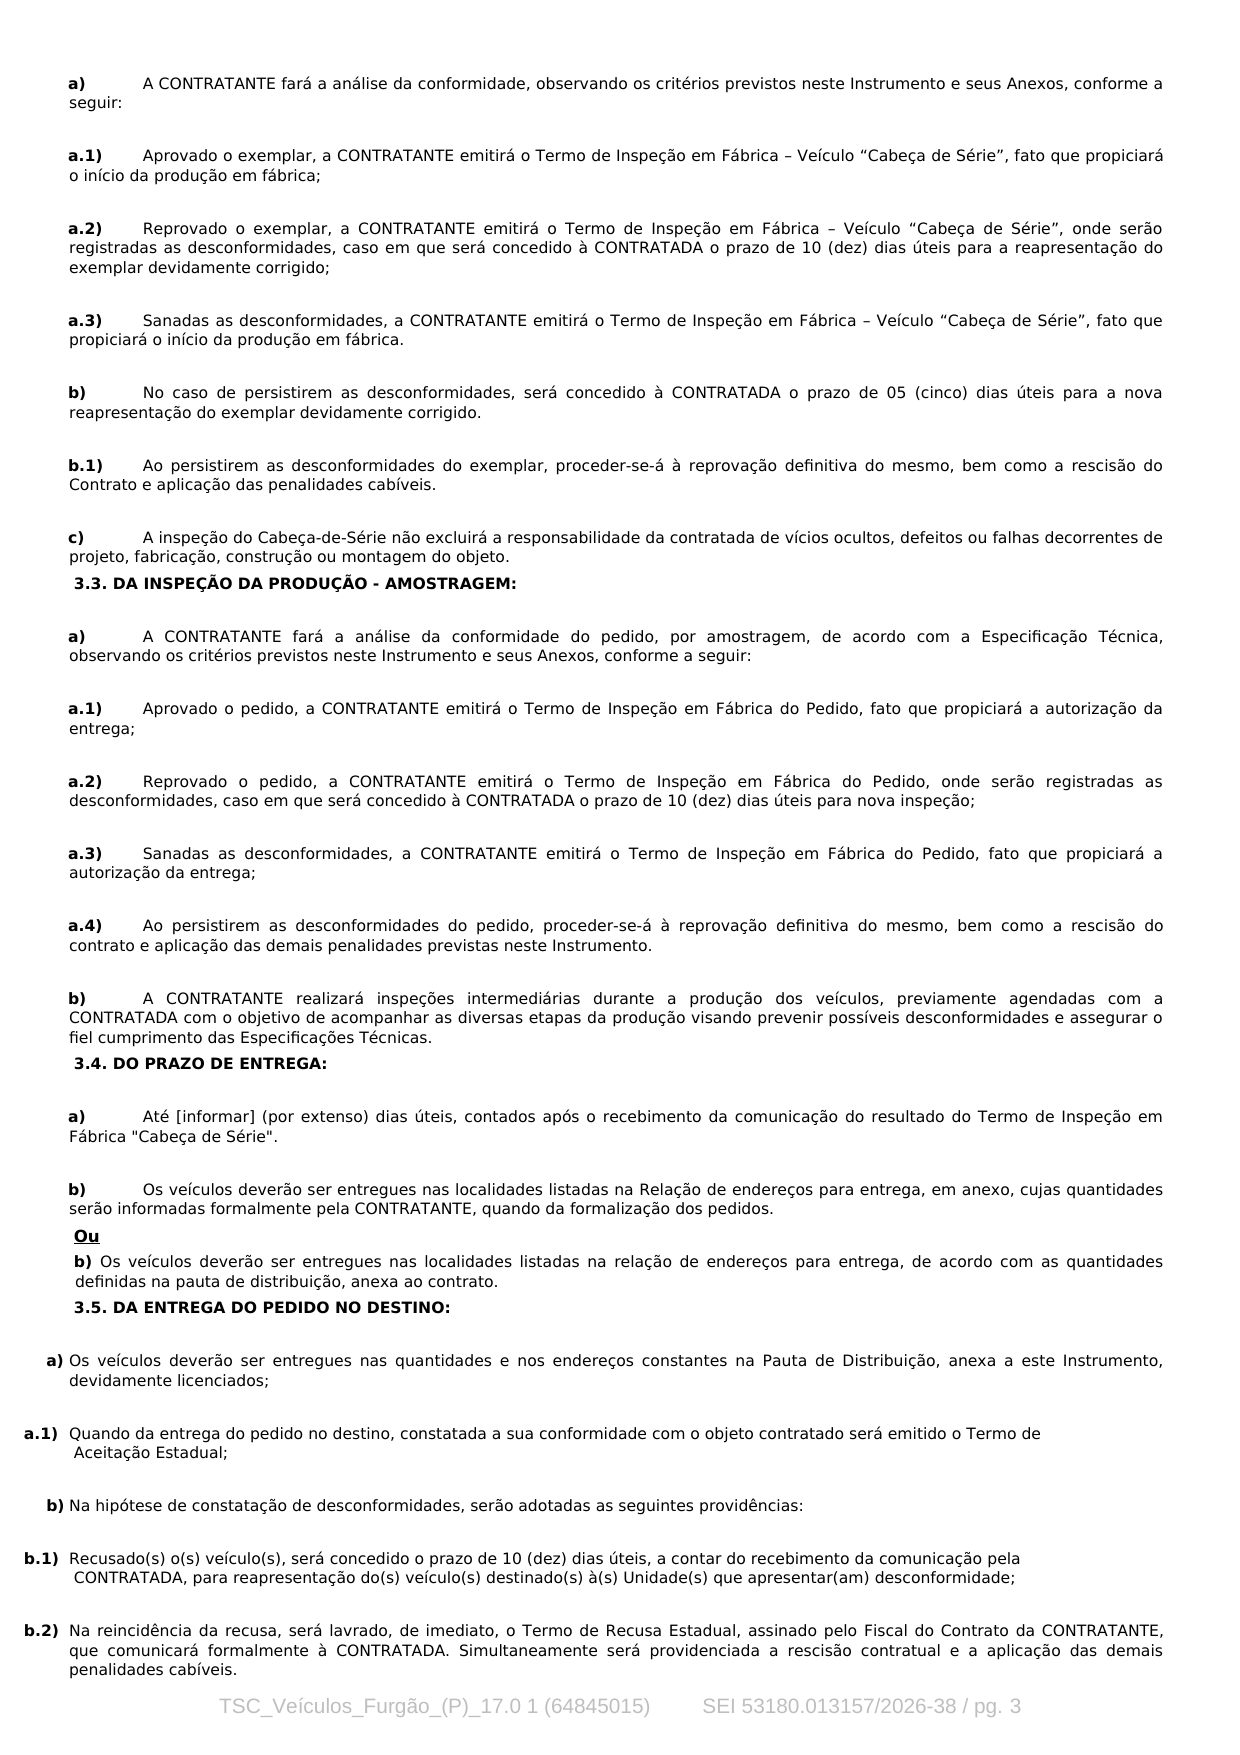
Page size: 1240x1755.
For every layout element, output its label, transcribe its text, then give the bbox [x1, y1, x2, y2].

text CONTRATADA, para reapresentação do(s) veículo(s) destinado(s) à(s) Unidade(s) que apresentar(am) desconformidade; [74, 1569, 1165, 1588]
list Ao persistirem as desconformidades do exemplar, proceder-se-á à reprovação definitiva do mesmo, bem como a rescisão do Contrato e aplicação das penalidades cabíveis. [68, 456, 1165, 494]
text 3.3. DA INSPEÇÃO DA PRODUÇÃO - AMOSTRAGEM: [74, 575, 1185, 593]
text 3.5. DA ENTREGA DO PEDIDO NO DESTINO: [74, 1299, 1185, 1317]
text 3.4. DO PRAZO DE ENTREGA: [74, 1055, 1185, 1073]
text Aceitação Estadual; [74, 1444, 1165, 1462]
list Aprovado o exemplar, a CONTRATANTE emitirá o Termo de Inspeção em Fábrica – Veículo “Cabeça de Série”, fato que propiciará o início da produção em fábrica; [68, 147, 1165, 185]
list Na hipótese de constatação de desconformidades, serão adotadas as seguintes providências: [46, 1497, 1165, 1515]
list Na reincidência da recusa, será lavrado, de imediato, o Termo de Recusa Estadual, assinado pelo Fiscal do Contrato da CONTRATANTE, que comunicará formalmente à CONTRATADA. Simultaneamente será providenciada a rescisão contratual e a aplicação das demais penalidades cabíveis. [24, 1622, 1165, 1679]
subtitle Ou [73, 1227, 1185, 1246]
list Quando da entrega do pedido no destino, constatada a sua conformidade com o objeto contratado será emitido o Termo de [24, 1424, 1165, 1443]
list A inspeção do Cabeça-de-Série não excluirá a responsabilidade da contratada de vícios ocultos, defeitos ou falhas decorrentes de projeto, fabricação, construção ou montagem do objeto. [68, 529, 1165, 567]
list Ao persistirem as desconformidades do pedido, proceder-se-á à reprovação definitiva do mesmo, bem como a rescisão do contrato e aplicação das demais penalidades previstas neste Instrumento. [68, 917, 1165, 955]
list Até [informar] (por extenso) dias úteis, contados após o recebimento da comunicação do resultado do Termo de Inspeção em Fábrica "Cabeça de Série". [68, 1108, 1165, 1146]
list Sanadas as desconformidades, a CONTRATANTE emitirá o Termo de Inspeção em Fábrica do Pedido, fato que propiciará a autorização da entrega; [68, 845, 1165, 883]
list Sanadas as desconformidades, a CONTRATANTE emitirá o Termo de Inspeção em Fábrica – Veículo “Cabeça de Série”, fato que propiciará o início da produção em fábrica. [68, 312, 1165, 349]
list A CONTRATANTE realizará inspeções intermediárias durante a produção dos veículos, previamente agendadas com a CONTRATADA com o objetivo de acompanhar as diversas etapas da produção visando prevenir possíveis desconformidades e assegurar o fiel cumprimento das Especificações Técnicas. [68, 990, 1165, 1047]
text b) Os veículos deverão ser entregues nas localidades listadas na relação de endereços para entrega, de acordo com as quantidades definidas na pauta de distribuição, anexa ao contrato. [74, 1253, 1165, 1291]
list Recusado(s) o(s) veículo(s), será concedido o prazo de 10 (dez) dias úteis, a contar do recebimento da comunicação pela [24, 1550, 1165, 1568]
list Os veículos deverão ser entregues nas localidades listadas na Relação de endereços para entrega, em anexo, cujas quantidades serão informadas formalmente pela CONTRATANTE, quando da formalização dos pedidos. [68, 1181, 1165, 1218]
list Reprovado o exemplar, a CONTRATANTE emitirá o Termo de Inspeção em Fábrica – Veículo “Cabeça de Série”, onde serão registradas as desconformidades, caso em que será concedido à CONTRATADA o prazo de 10 (dez) dias úteis para a reapresentação do exemplar devidamente corrigido; [68, 220, 1165, 277]
list A CONTRATANTE fará a análise da conformidade do pedido, por amostragem, de acordo com a Especificação Técnica, observando os critérios previstos neste Instrumento e seus Anexos, conforme a seguir: [68, 628, 1165, 666]
list Os veículos deverão ser entregues nas quantidades e nos endereços constantes na Pauta de Distribuição, anexa a este Instrumento, devidamente licenciados; [46, 1352, 1165, 1390]
list No caso de persistirem as desconformidades, será concedido à CONTRATADA o prazo de 05 (cinco) dias úteis para a nova reapresentação do exemplar devidamente corrigido. [68, 384, 1165, 422]
list Reprovado o pedido, a CONTRATANTE emitirá o Termo de Inspeção em Fábrica do Pedido, onde serão registradas as desconformidades, caso em que será concedido à CONTRATADA o prazo de 10 (dez) dias úteis para nova inspeção; [68, 773, 1165, 810]
list Aprovado o pedido, a CONTRATANTE emitirá o Termo de Inspeção em Fábrica do Pedido, fato que propiciará a autorização da entrega; [68, 700, 1165, 738]
list A CONTRATANTE fará a análise da conformidade, observando os critérios previstos neste Instrumento e seus Anexos, conforme a seguir: [68, 75, 1165, 113]
